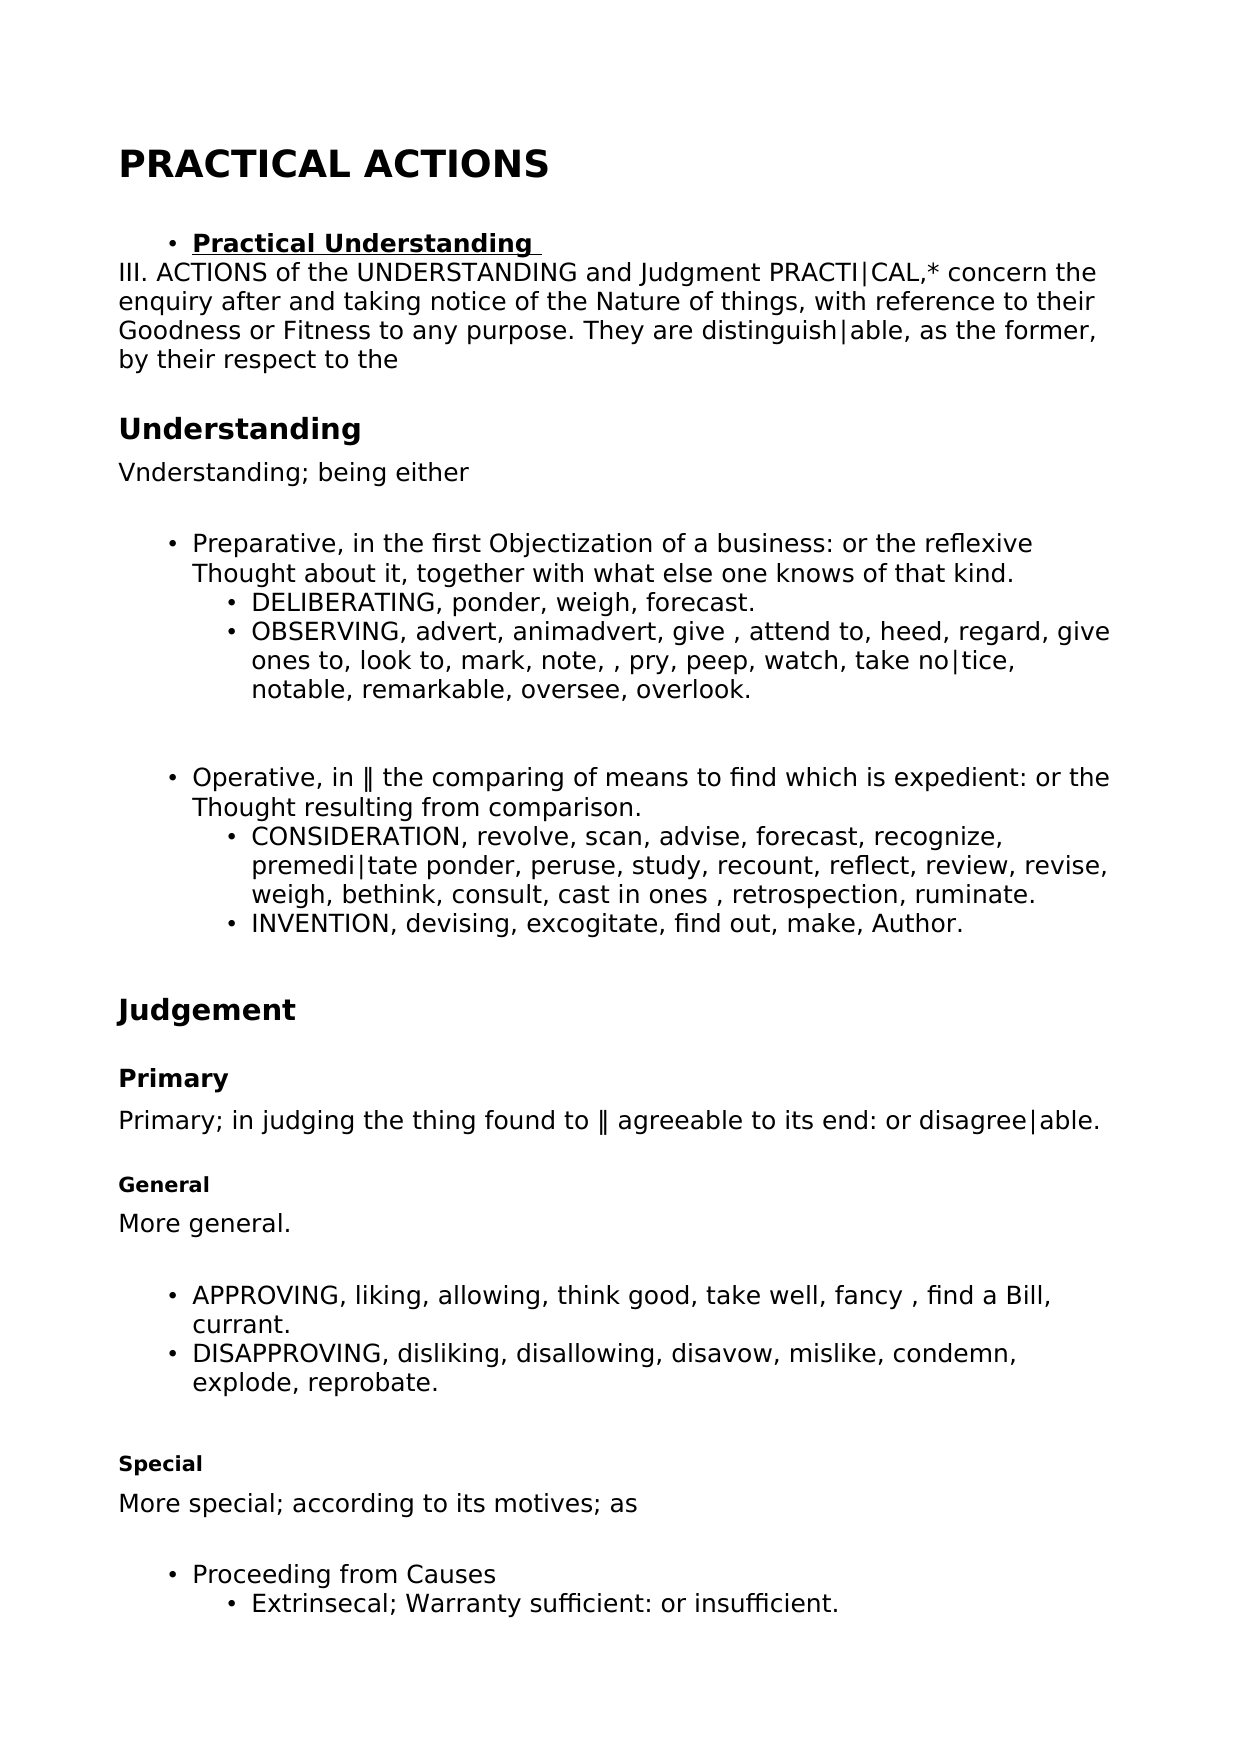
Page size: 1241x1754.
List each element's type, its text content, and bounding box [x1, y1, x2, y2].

text III. ACTIONS of the UNDERSTANDING and Judgment PRACTI∣CAL,* concern the enquiry after and taking notice of the Nature of things, with reference to their Goodness or Fitness to any purpose. They are distinguish∣able, as the former, by their respect to the [118, 258, 1122, 374]
subtitle Special [118, 1452, 1122, 1476]
list CONSIDERATION, revolve, scan, advise, forecast, recognize, premedi∣tate ponder, peruse, study, recount, reflect, review, revise, weigh, bethink, consult, cast in ones , retrospection, ruminate. [236, 822, 1122, 909]
text More general. [118, 1210, 1122, 1239]
list Practical Understanding [177, 229, 1122, 258]
list Extrinsecal; Warranty sufficient: or insufficient. [236, 1589, 1122, 1618]
text More special; according to its motives; as [118, 1489, 1122, 1518]
subtitle PRACTICAL ACTIONS [118, 143, 1122, 187]
subtitle Primary [118, 1064, 1122, 1094]
list Operative, in ‖ the comparing of means to find which is expedient: or the Thought resulting from comparison. [177, 764, 1122, 822]
subtitle Understanding [118, 412, 1122, 446]
text Vnderstanding; being either [118, 458, 1122, 488]
list OBSERVING, advert, animadvert, give , attend to, heed, regard, give ones to, look to, mark, note, , pry, peep, watch, take no∣tice, notable, remarkable, oversee, overlook. [236, 617, 1122, 705]
list Proceeding from Causes [177, 1560, 1122, 1589]
list APPROVING, liking, allowing, think good, take well, fancy , find a Bill, currant. [177, 1281, 1122, 1339]
list INVENTION, devising, excogitate, find out, make, Author. [236, 909, 1122, 939]
list DELIBERATING, ponder, weigh, forecast. [236, 588, 1122, 617]
subtitle General [118, 1173, 1122, 1197]
subtitle Judgement [118, 993, 1122, 1027]
list DISAPPROVING, disliking, disallowing, disavow, mislike, condemn, explode, reprobate. [177, 1339, 1122, 1397]
text Primary; in judging the thing found to ‖ agreeable to its end: or disagree∣able. [118, 1106, 1122, 1135]
list Preparative, in the first Objectization of a business: or the reflexive Thought about it, together with what else one knows of that kind. [177, 530, 1122, 588]
